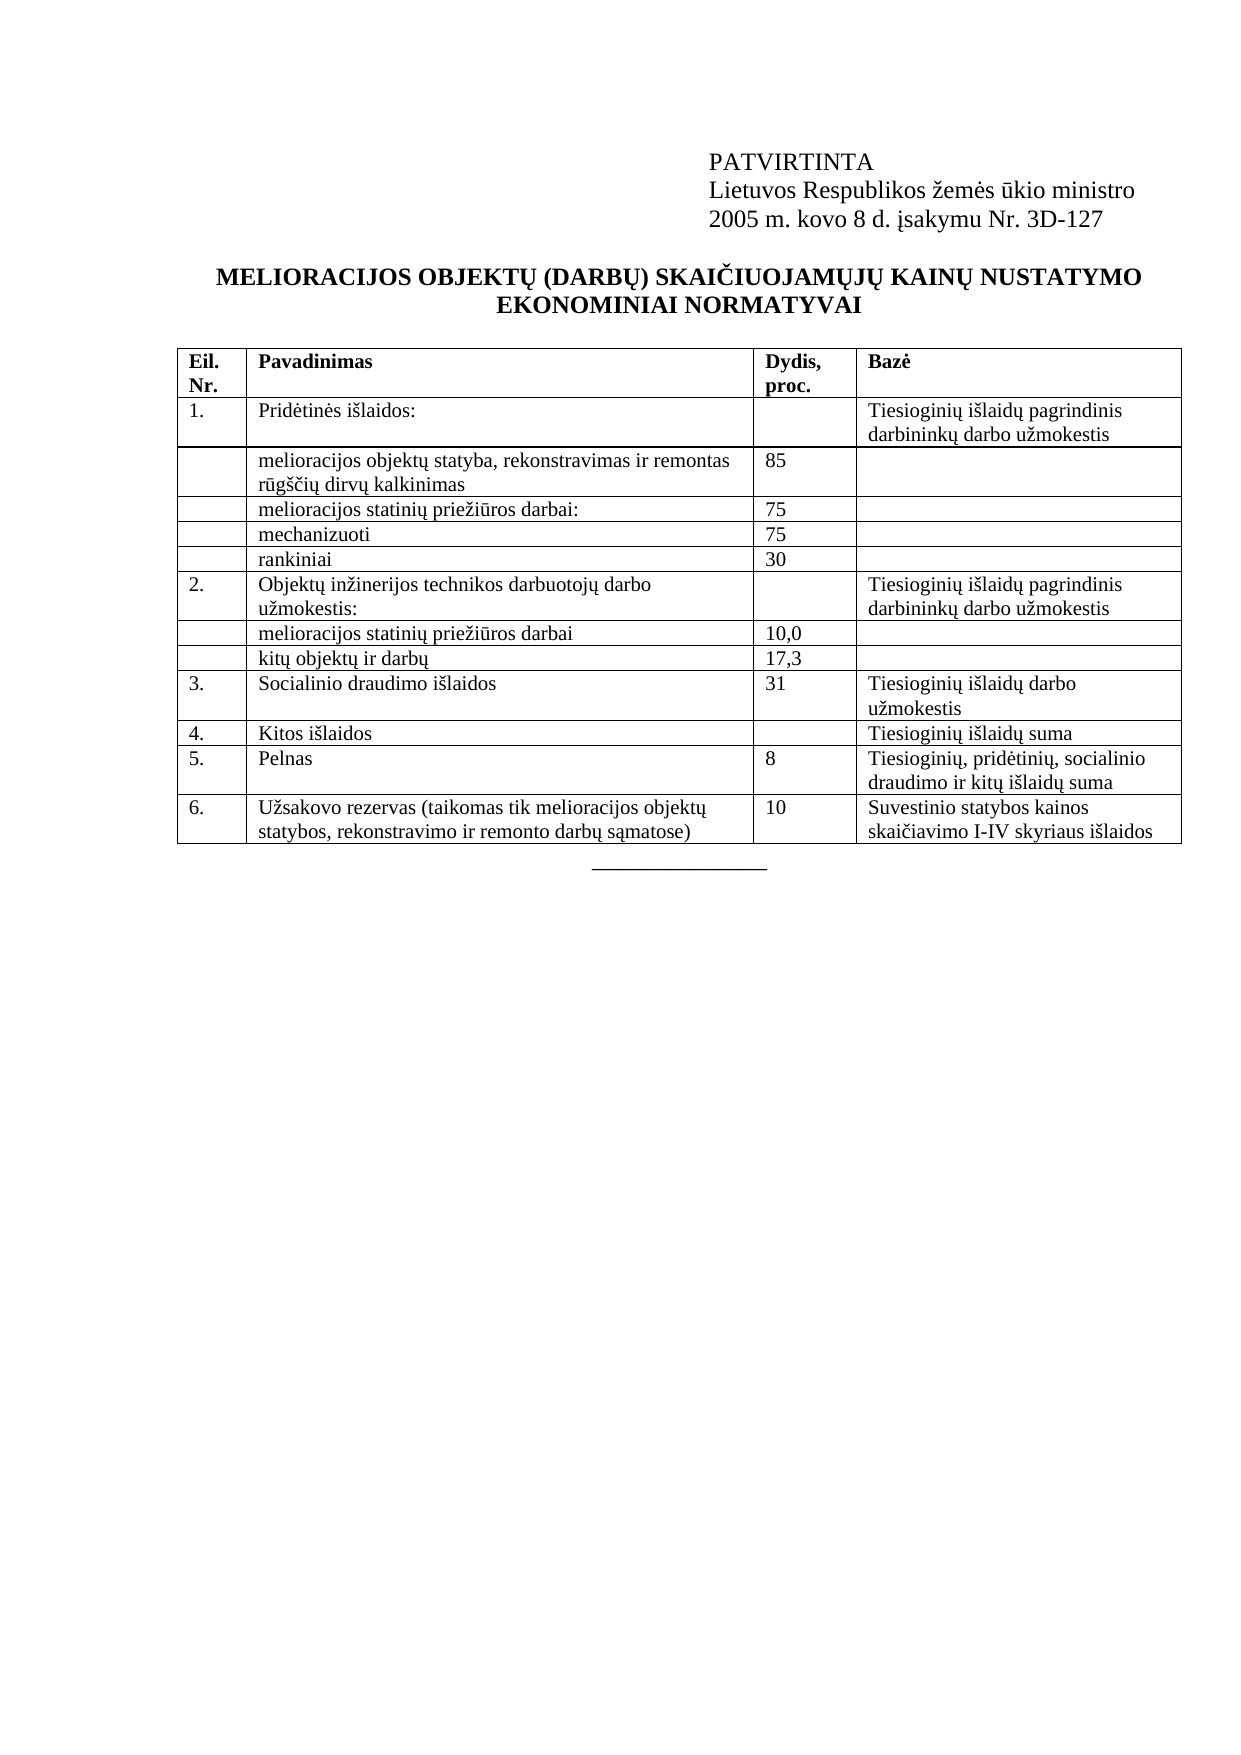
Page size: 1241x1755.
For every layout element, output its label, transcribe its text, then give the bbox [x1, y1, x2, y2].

table_cell 1. [178, 398, 246, 446]
table_cell Pelnas [247, 746, 753, 794]
table_cell Užsakovo rezervas (taikomas tik melioracijos objektų statybos, rekonstravimo ir remonto darbų sąmatose) [247, 795, 753, 843]
table_cell rankiniai [247, 547, 753, 571]
table_cell [857, 497, 1181, 521]
text 2005 m. kovo 8 d. įsakymu Nr. 3D-127 [177, 204, 1181, 233]
table_cell Pridėtinės išlaidos: [247, 398, 753, 446]
table_cell [178, 547, 246, 571]
table_cell 10,0 [754, 621, 856, 645]
text ______________ [177, 844, 1181, 873]
table_cell 8 [754, 746, 856, 794]
table_cell 30 [754, 547, 856, 571]
table_cell [857, 646, 1181, 670]
table_cell Tiesioginių, pridėtinių, socialinio draudimo ir kitų išlaidų suma [857, 746, 1181, 794]
table_cell [178, 497, 246, 521]
table_cell [857, 448, 1181, 496]
table_cell 10 [754, 795, 856, 843]
table_cell melioracijos objektų statyba, rekonstravimas ir remontas rūgščių dirvų kalkinimas [247, 448, 753, 496]
text PATVIRTINTA [177, 147, 1181, 176]
table_cell [178, 448, 246, 496]
table_cell Objektų inžinerijos technikos darbuotojų darbo užmokestis: [247, 572, 753, 620]
table_cell Tiesioginių išlaidų darbo užmokestis [857, 671, 1181, 719]
table_cell [857, 621, 1181, 645]
table_cell melioracijos statinių priežiūros darbai [247, 621, 753, 645]
table_header Pavadinimas [247, 349, 753, 397]
text MELIORACIJOS OBJEKTŲ (DARBŲ) SKAIČIUOJAMŲJŲ KAINŲ NUSTATYMO EKONOMINIAI NORMATYVAI [177, 262, 1181, 319]
table_cell Tiesioginių išlaidų suma [857, 721, 1181, 744]
table_cell [178, 621, 246, 645]
table_cell [178, 522, 246, 546]
table_cell 75 [754, 497, 856, 521]
table_cell 5. [178, 746, 246, 794]
table_header Dydis, proc. [754, 349, 856, 397]
table_cell [754, 398, 856, 446]
table_cell [857, 547, 1181, 571]
table_cell 6. [178, 795, 246, 843]
table_cell Kitos išlaidos [247, 721, 753, 744]
table_cell 17,3 [754, 646, 856, 670]
table_header Eil. Nr. [178, 349, 246, 397]
table_cell Socialinio draudimo išlaidos [247, 671, 753, 719]
table_cell [178, 646, 246, 670]
table_cell [754, 572, 856, 620]
table_cell 2. [178, 572, 246, 620]
table_cell 85 [754, 448, 856, 496]
table_cell Suvestinio statybos kainos skaičiavimo I-IV skyriaus išlaidos [857, 795, 1181, 843]
table_cell 4. [178, 721, 246, 744]
table_cell melioracijos statinių priežiūros darbai: [247, 497, 753, 521]
table_cell mechanizuoti [247, 522, 753, 546]
table_header Bazė [857, 349, 1181, 397]
table_cell 31 [754, 671, 856, 719]
table_cell Tiesioginių išlaidų pagrindinis darbininkų darbo užmokestis [857, 398, 1181, 446]
table_cell kitų objektų ir darbų [247, 646, 753, 670]
table_cell 75 [754, 522, 856, 546]
table_cell [857, 522, 1181, 546]
table_cell [754, 721, 856, 744]
table_cell Tiesioginių išlaidų pagrindinis darbininkų darbo užmokestis [857, 572, 1181, 620]
text Lietuvos Respublikos žemės ūkio ministro [177, 176, 1181, 204]
table_cell 3. [178, 671, 246, 719]
